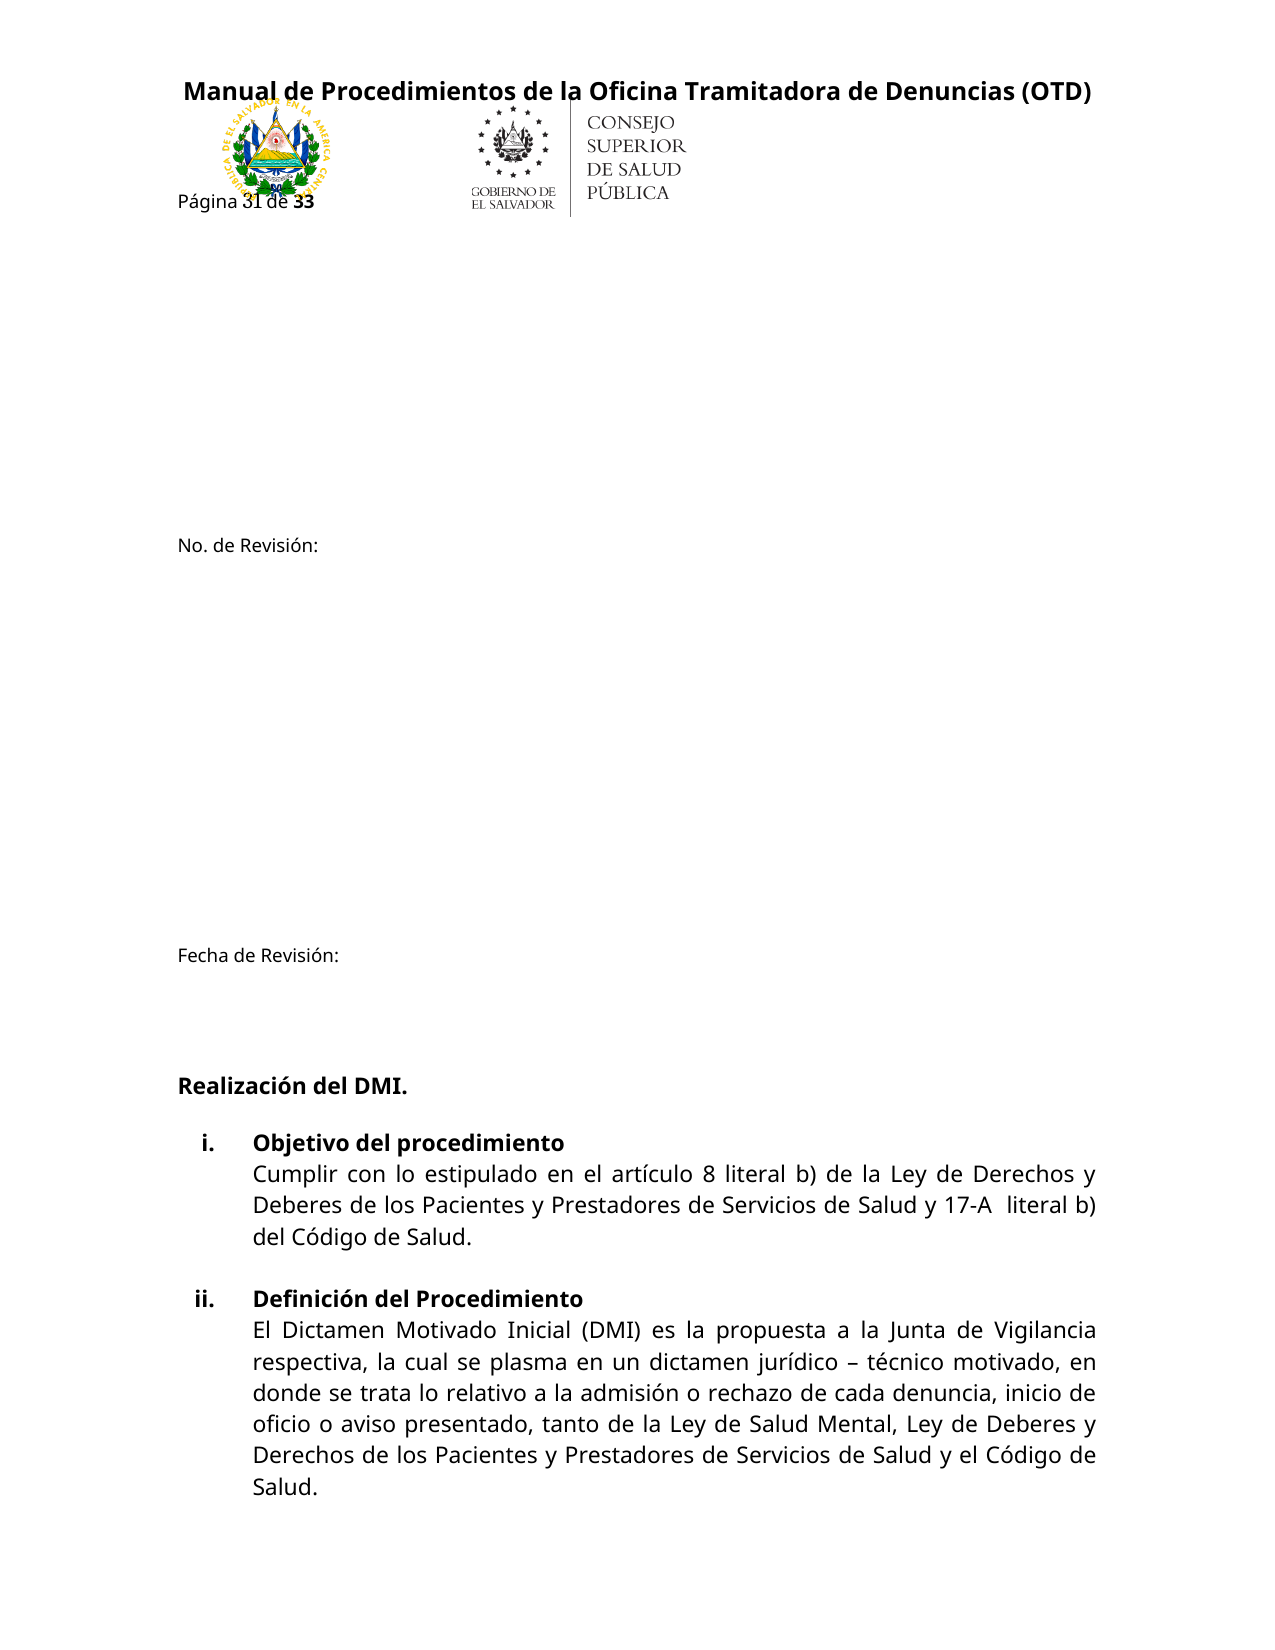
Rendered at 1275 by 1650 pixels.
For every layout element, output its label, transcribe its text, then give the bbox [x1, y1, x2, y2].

list Cumplir con lo estipulado en el artículo 8 literal b) de la Ley de Derechos y Deberes de los Pacientes y Prestadores de Servicios de Salud y 17-A literal b) del Código de Salud. [252, 1158, 1098, 1252]
picture [472, 97, 687, 217]
list Definición del Procedimiento [215, 1283, 1098, 1314]
list El Dictamen Motivado Inicial (DMI) es la propuesta a la Junta de Vigilancia respectiva, la cual se plasma en un dictamen jurídico – técnico motivado, en donde se trata lo relativo a la admisión o rechazo de cada denuncia, inicio de oficio o aviso presentado, tanto de la Ley de Salud Mental, Ley de Deberes y Derechos de los Pacientes y Prestadores de Servicios de Salud y el Código de Salud. [252, 1314, 1098, 1502]
picture [222, 97, 331, 201]
list Objetivo del procedimiento [215, 1127, 1098, 1158]
text Realización del DMI. [177, 1070, 1098, 1101]
